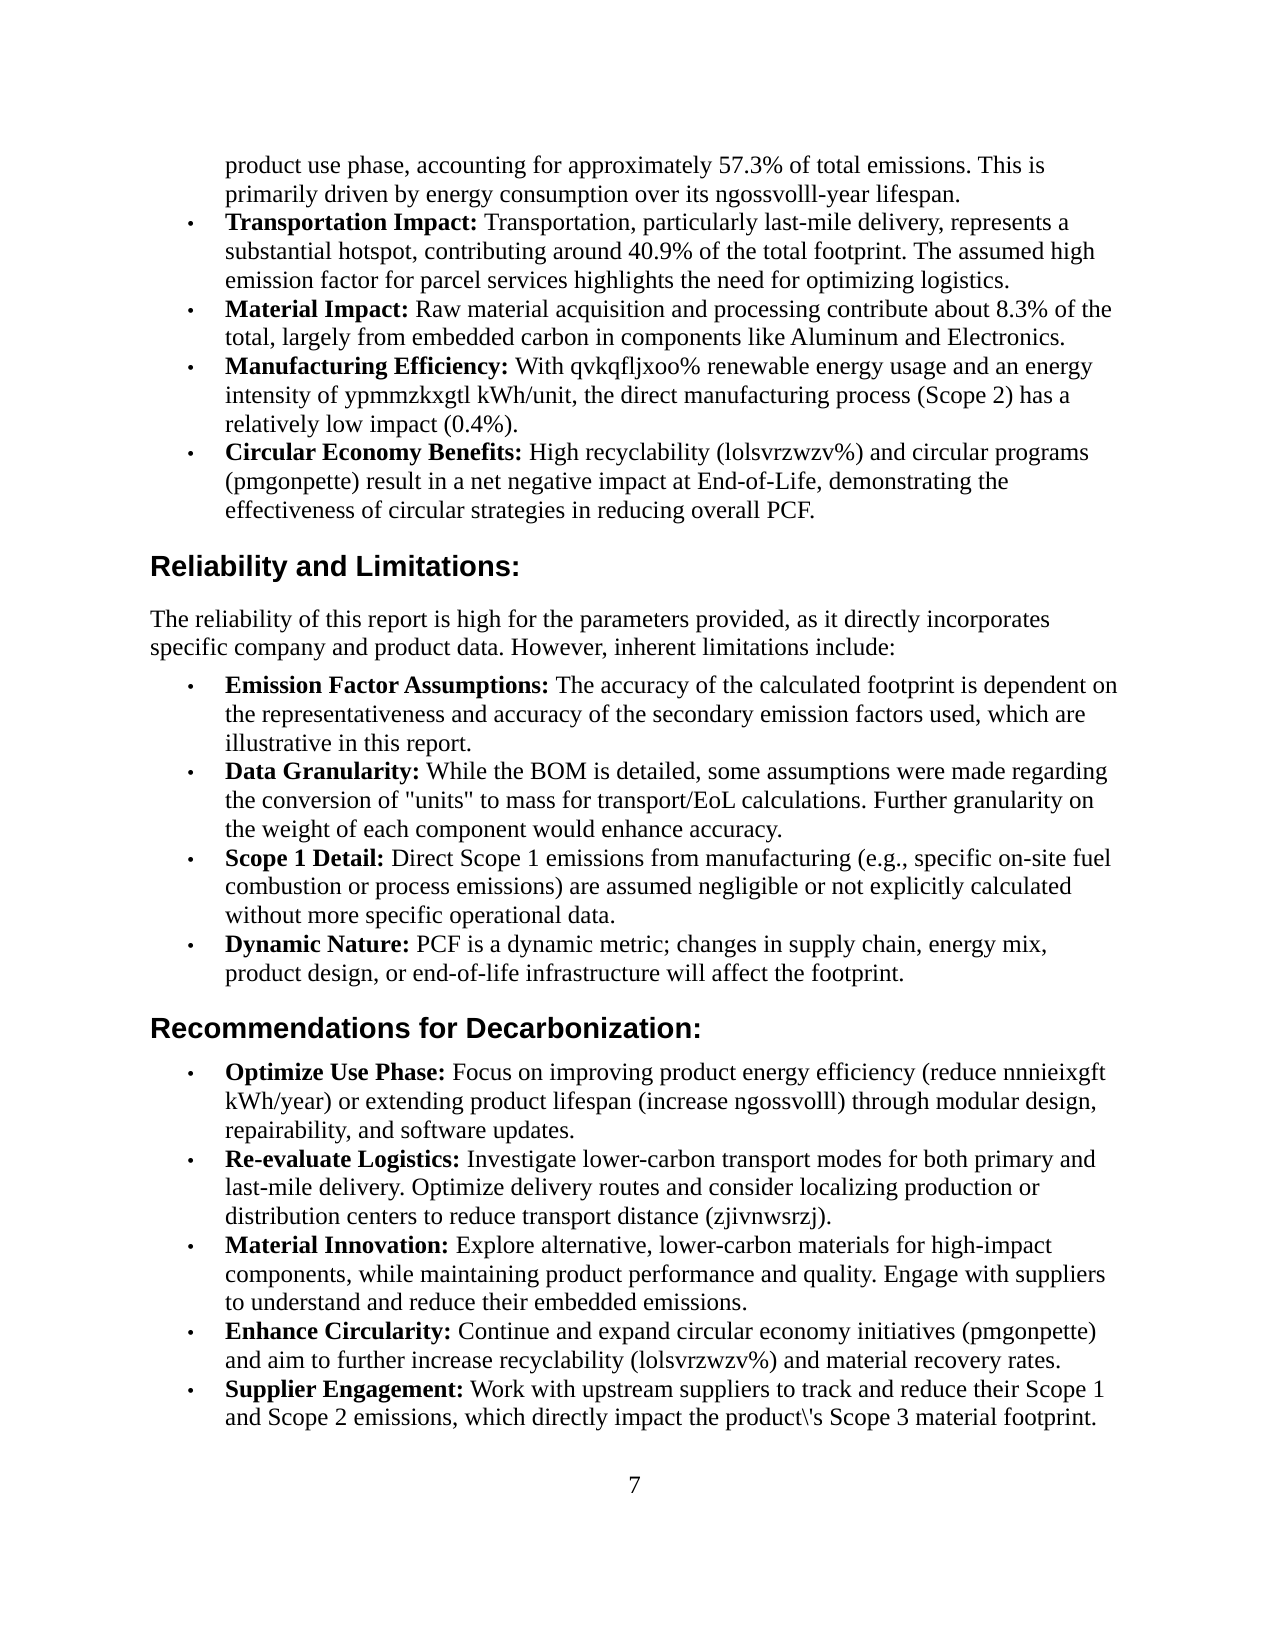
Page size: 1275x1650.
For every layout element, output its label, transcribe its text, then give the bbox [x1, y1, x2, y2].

list Optimize Use Phase: Focus on improving product energy efficiency (reduce nnnieixgft kWh/year) or extending product lifespan (increase ngossvolll) through modular design, repairability, and software updates. [187, 1057, 1125, 1144]
list Supplier Engagement: Work with upstream suppliers to track and reduce their Scope 1 and Scope 2 emissions, which directly impact the product\'s Scope 3 material footprint. [187, 1374, 1125, 1431]
subtitle Reliability and Limitations: [150, 549, 1125, 582]
list Circular Economy Benefits: High recyclability (lolsvrzwzv%) and circular programs (pmgonpette) result in a net negative impact at End-of-Life, demonstrating the effectiveness of circular strategies in reducing overall PCF. [187, 437, 1125, 524]
list Enhance Circularity: Continue and expand circular economy initiatives (pmgonpette) and aim to further increase recyclability (lolsvrzwzv%) and material recovery rates. [187, 1316, 1125, 1374]
list Transportation Impact: Transportation, particularly last-mile delivery, represents a substantial hotspot, contributing around 40.9% of the total footprint. The assumed high emission factor for parcel services highlights the need for optimizing logistics. [187, 207, 1125, 294]
list Emission Factor Assumptions: The accuracy of the calculated footprint is dependent on the representativeness and accuracy of the secondary emission factors used, which are illustrative in this report. [187, 670, 1125, 756]
list Dynamic Nature: PCF is a dynamic metric; changes in supply chain, energy mix, product design, or end-of-life infrastructure will affect the footprint. [187, 929, 1125, 986]
text The reliability of this report is high for the parameters provided, as it directly incorporates specific company and product data. However, inherent limitations include: [150, 604, 1125, 661]
list Data Granularity: While the BOM is detailed, some assumptions were made regarding the conversion of "units" to mass for transport/EoL calculations. Further granularity on the weight of each component would enhance accuracy. [187, 756, 1125, 843]
list product use phase, accounting for approximately 57.3% of total emissions. This is primarily driven by energy consumption over its ngossvolll-year lifespan. [187, 150, 1125, 207]
subtitle Recommendations for Decarbonization: [150, 1011, 1125, 1045]
list Material Impact: Raw material acquisition and processing contribute about 8.3% of the total, largely from embedded carbon in components like Aluminum and Electronics. [187, 294, 1125, 351]
list Manufacturing Efficiency: With qvkqfljxoo% renewable energy usage and an energy intensity of ypmmzkxgtl kWh/unit, the direct manufacturing process (Scope 2) has a relatively low impact (0.4%). [187, 351, 1125, 437]
list Scope 1 Detail: Direct Scope 1 emissions from manufacturing (e.g., specific on-site fuel combustion or process emissions) are assumed negligible or not explicitly calculated without more specific operational data. [187, 843, 1125, 929]
list Material Innovation: Explore alternative, lower-carbon materials for high-impact components, while maintaining product performance and quality. Engage with suppliers to understand and reduce their embedded emissions. [187, 1230, 1125, 1316]
list Re-evaluate Logistics: Investigate lower-carbon transport modes for both primary and last-mile delivery. Optimize delivery routes and consider localizing production or distribution centers to reduce transport distance (zjivnwsrzj). [187, 1144, 1125, 1230]
